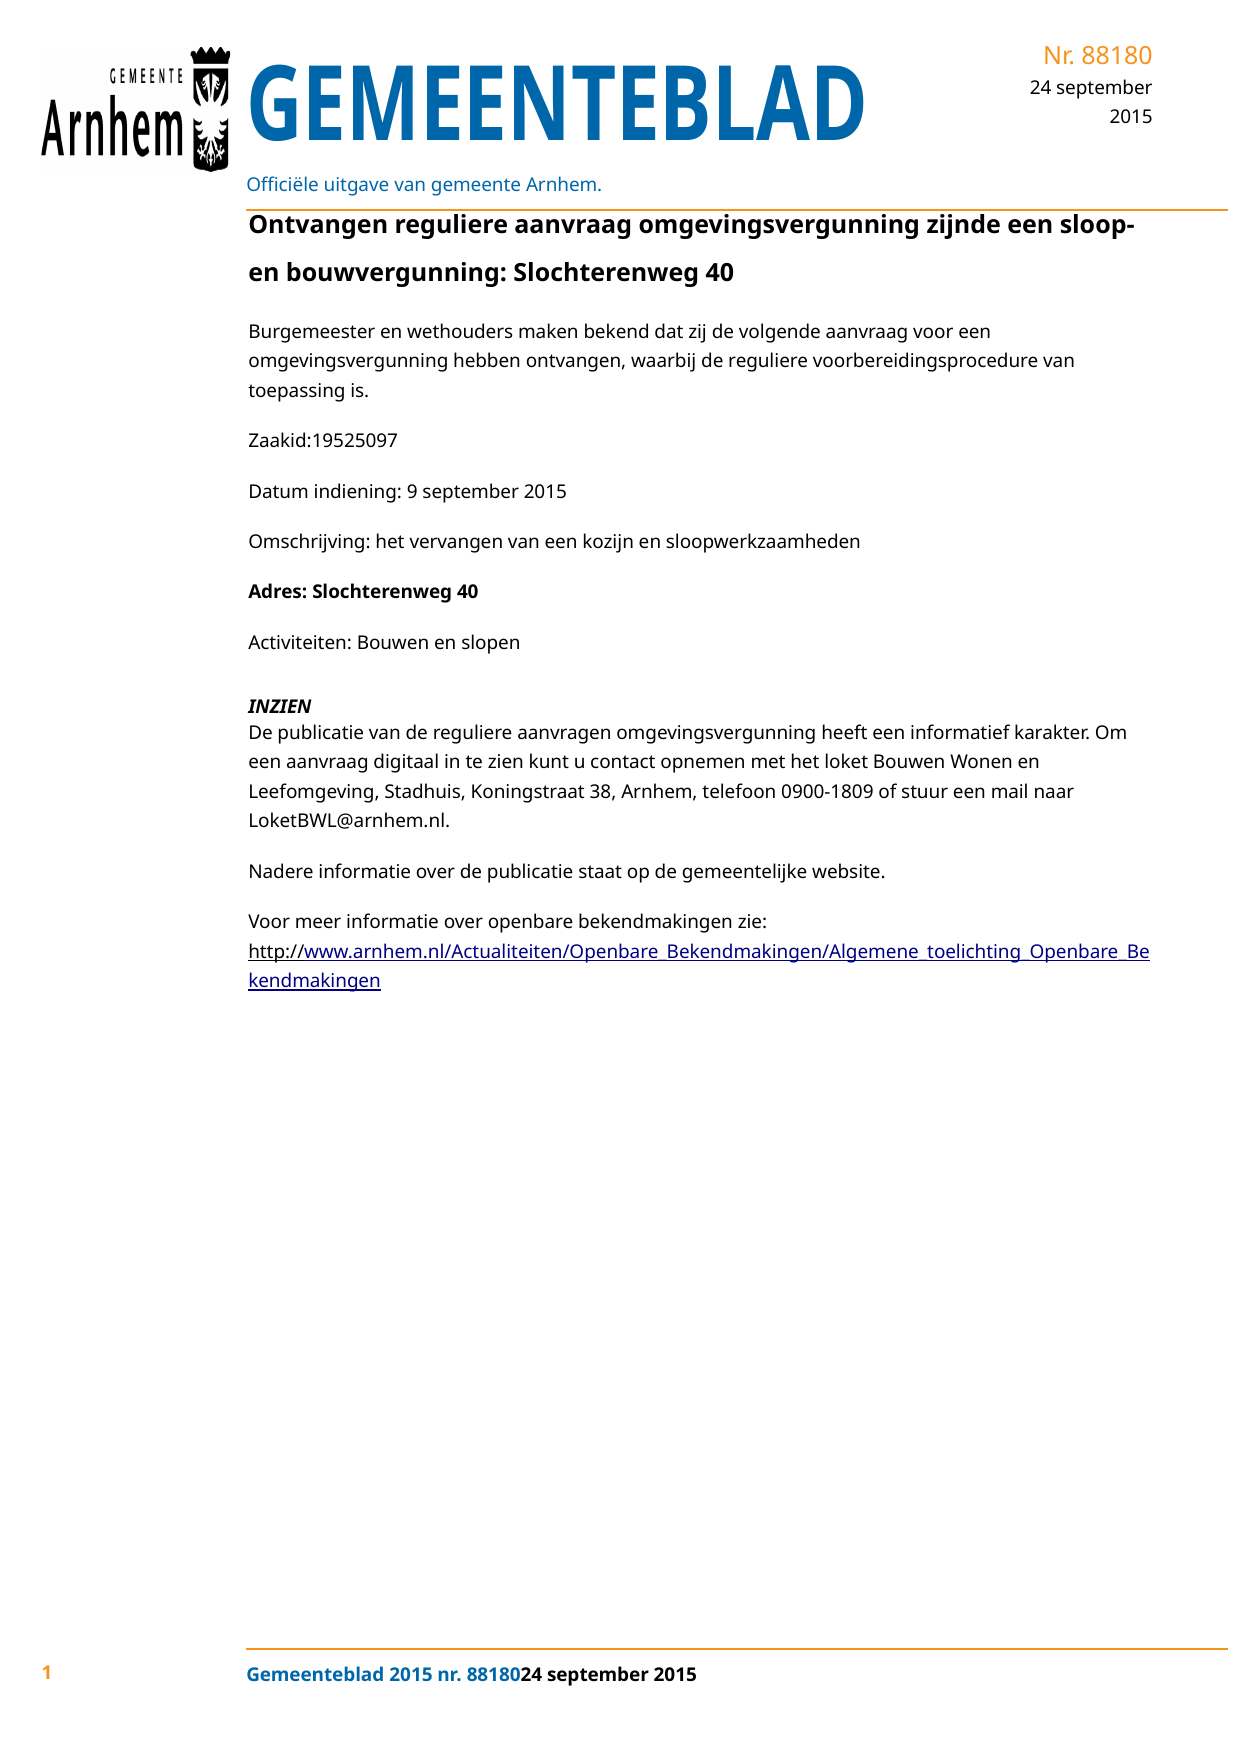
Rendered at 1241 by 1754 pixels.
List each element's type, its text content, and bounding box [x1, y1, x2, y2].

text De publicatie van de reguliere aanvragen omgevingsvergunning heeft een informatief karakter. Om een aanvraag digitaal in te zien kunt u contact opnemen met het loket Bouwen Wonen en Leefomgeving, Stadhuis, Koningstraat 38, Arnhem, telefoon 0900-1809 of stuur een mail naar LoketBWL@arnhem.nl. [248, 719, 1152, 833]
text Omschrijving: het vervangen van een kozijn en sloopwerkzaamheden [248, 528, 1152, 554]
text Burgemeester en wethouders maken bekend dat zij de volgende aanvraag voor een omgevingsvergunning hebben ontvangen, waarbij de reguliere voorbereidingsprocedure van toepassing is. [248, 318, 1152, 403]
text Zaakid:19525097 [248, 427, 1152, 453]
text Nadere informatie over de publicatie staat op de gemeentelijke website. [248, 858, 1152, 884]
text Activiteiten: Bouwen en slopen [248, 629, 1152, 655]
picture [41, 47, 231, 172]
text Voor meer informatie over openbare bekendmakingen zie: http://www.arnhem.nl/Actualiteiten/Openbare_Bekendmakingen/Algemene_toelichting_Openbare_Bekendmakingen [248, 908, 1152, 993]
text INZIEN [248, 693, 1152, 719]
text Datum indiening: 9 september 2015 [248, 478, 1152, 504]
text Ontvangen reguliere aanvraag omgevingsvergunning zijnde een sloop- en bouwvergunning: Slochterenweg 40 [248, 211, 1152, 288]
text Adres: Slochterenweg 40 [248, 579, 1152, 604]
